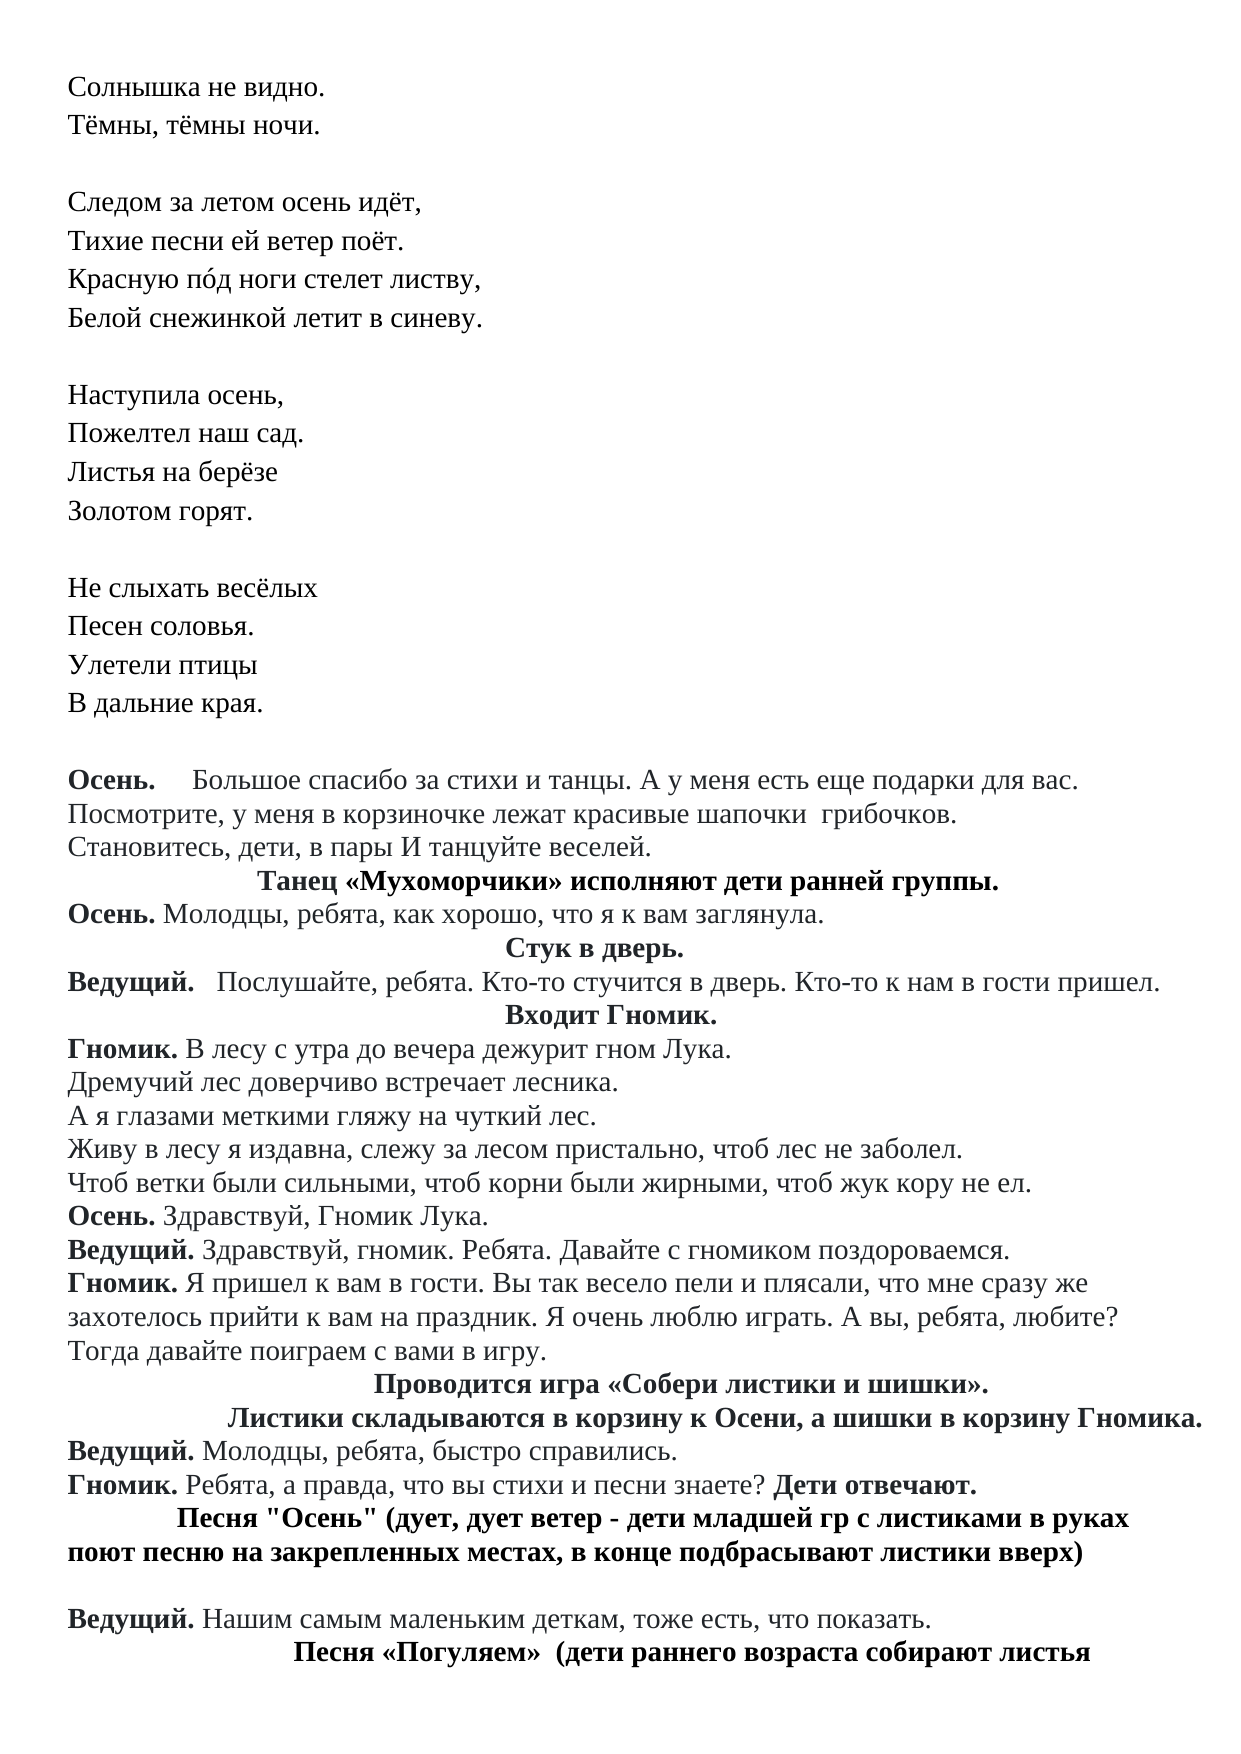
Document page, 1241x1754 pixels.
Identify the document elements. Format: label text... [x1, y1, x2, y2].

text Не слыхать весёлых [67, 570, 1189, 603]
text Листики складываются в корзину к Осени, а шишки в корзину Гномика. Ведущий. Молодцы, ребята, быстро справились. [67, 1400, 1218, 1467]
text Наступила осень, [67, 377, 1189, 411]
text Песня "Осень" (дует, дует ветер - дети младшей гр с листиками в руках поют песню на закрепленных местах, в конце подбрасывают листики вверх) [67, 1500, 1189, 1567]
text Пожелтел наш сад. [67, 416, 1189, 449]
text Ведущий. Послушайте, ребята. Кто-то стучится в дверь. Кто-то к нам в гости пришел. Входит Гномик. Гномик. В лесу с утра до вечера дежурит гном Лука. Дремучий лес доверчиво встречает лесника. А я глазами меткими гляжу на чуткий лес. Живу в лесу я издавна, слежу за лесом пристально, чтоб лес не заболел. Чтоб ветки были сильными, чтоб корни были жирными, чтоб жук кору не ел. Осень. Здравствуй, Гномик Лука. Ведущий. Здравствуй, гномик. Ребята. Давайте с гномиком поздороваемся. Гномик. Я пришел к вам в гости. Вы так весело пели и плясали, что мне сразу же захотелось прийти к вам на праздник. Я очень люблю играть. А вы, ребята, любите? Тогда давайте поиграем с вами в игру. Проводится игра «Собери листики и шишки». [67, 964, 1189, 1400]
text Осень. Большое спасибо за стихи и танцы. А у меня есть еще подарки для вас. Посмотрите, у меня в корзиночке лежат красивые шапочки грибочков. Становитесь, дети, в пары И танцуйте веселей. Танец «Мухоморчики» исполняют дети ранней группы. [67, 762, 1189, 897]
text Красную пóд ноги стелет листву, [67, 261, 1189, 295]
text Осень. Молодцы, ребята, как хорошо, что я к вам заглянула. [67, 897, 1189, 930]
text Тихие песни ей ветер поёт. [67, 223, 1189, 256]
text Золотом горят. [67, 493, 1189, 526]
text В дальние края. [67, 685, 1189, 719]
text Гномик. Ребята, а правда, что вы стихи и песни знаете? Дети отвечают. [67, 1467, 1189, 1500]
text Белой снежинкой летит в синеву. [67, 300, 1189, 333]
text Ведущий. Нашим самым маленьким деткам, тоже есть, что показать. Песня «Погуляем» (дети раннего возраста собирают листья [67, 1601, 1218, 1668]
text Песен соловья. [67, 608, 1189, 642]
text Тёмны, тёмны ночи. [67, 107, 1189, 141]
text Стук в дверь. [67, 930, 1189, 964]
text Солнышка не видно. [67, 69, 1189, 102]
text Листья на берёзе [67, 454, 1189, 488]
text Следом за летом осень идёт, [67, 184, 1189, 218]
text Улетели птицы [67, 647, 1189, 680]
